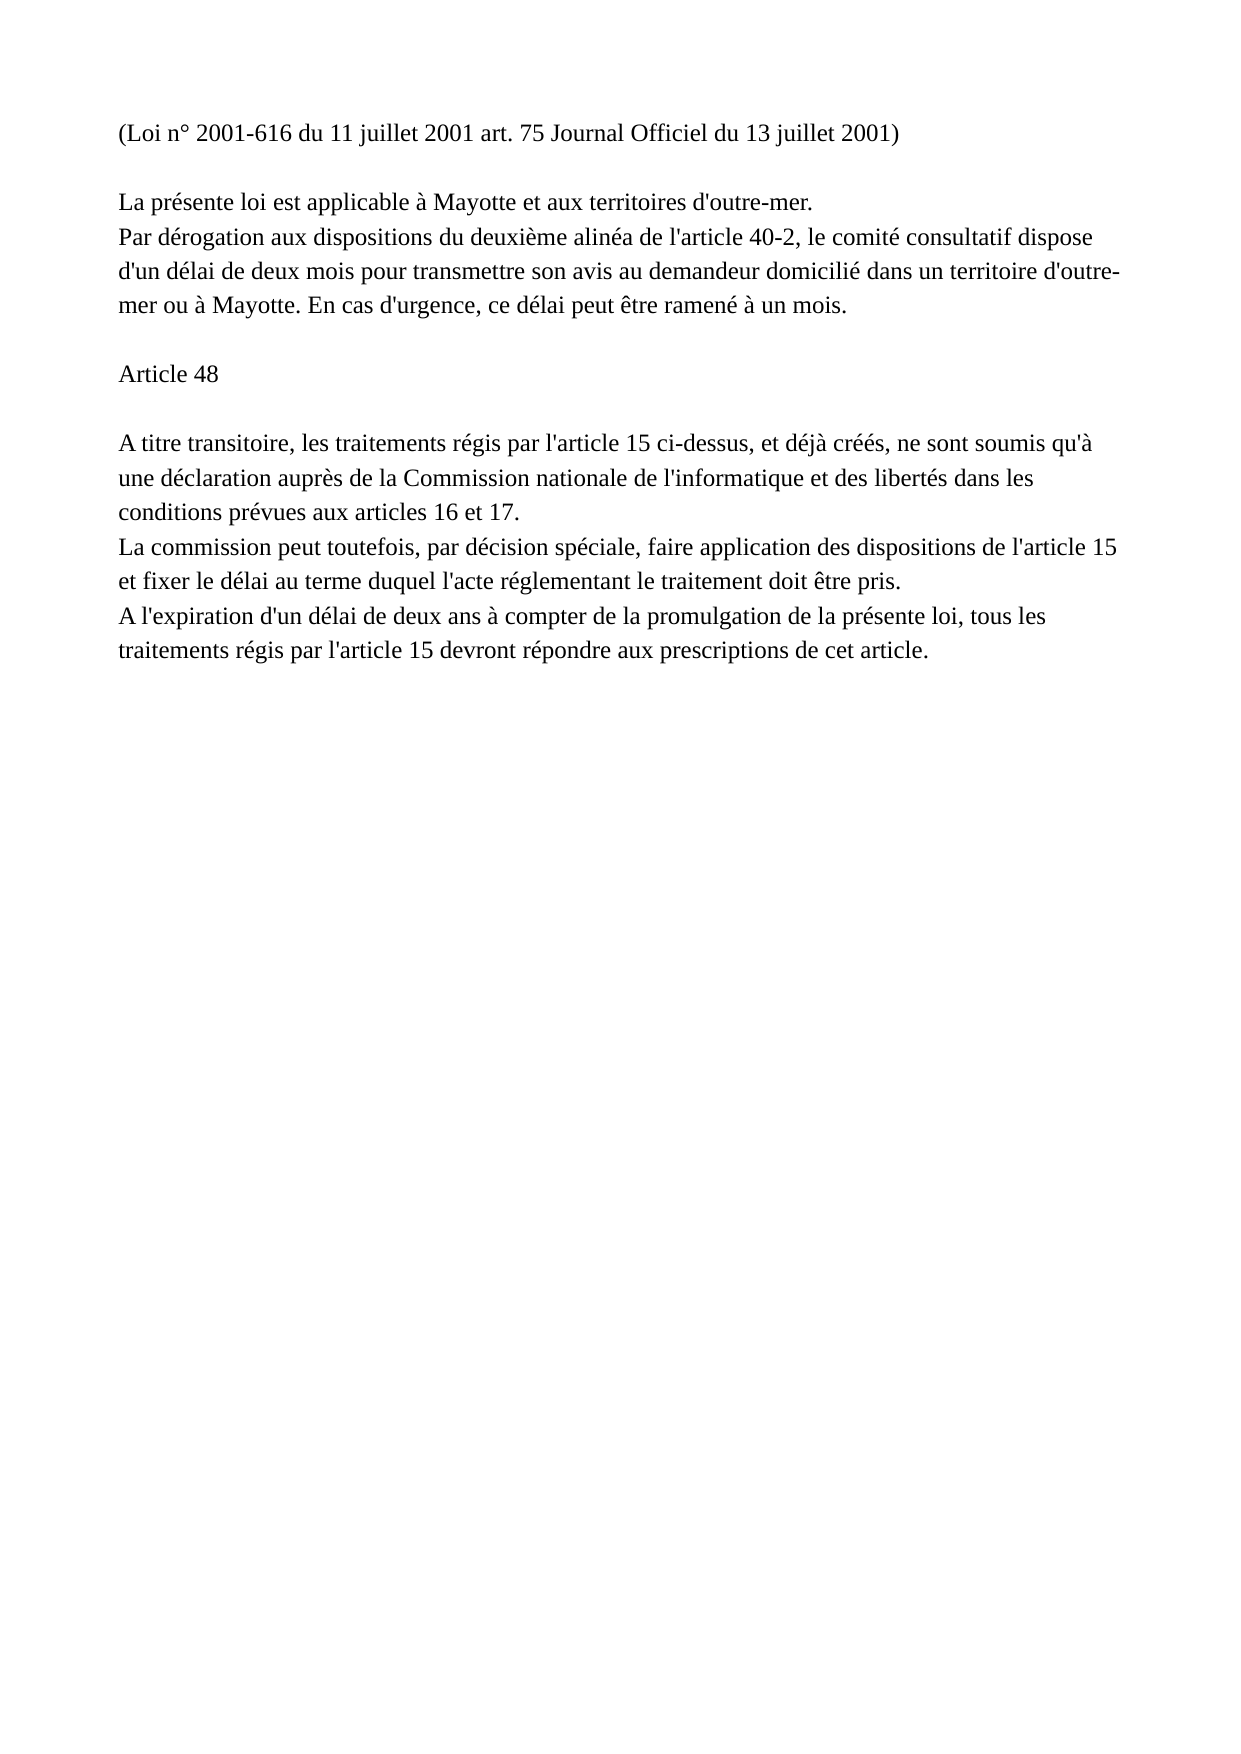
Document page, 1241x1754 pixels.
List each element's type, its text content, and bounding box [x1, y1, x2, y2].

text (Loi n° 2001-616 du 11 juillet 2001 art. 75 Journal Officiel du 13 juillet 2001) La présente loi est applicable à Mayotte et aux territoires d'outre-mer. Par dérogation aux dispositions du deuxième alinéa de l'article 40-2, le comité consultatif dispose d'un délai de deux mois pour transmettre son avis au demandeur domicilié dans un territoire d'outre-mer ou à Mayotte. En cas d'urgence, ce délai peut être ramené à un mois. Article 48 A titre transitoire, les traitements régis par l'article 15 ci-dessus, et déjà créés, ne sont soumis qu'à une déclaration auprès de la Commission nationale de l'informatique et des libertés dans les conditions prévues aux articles 16 et 17. La commission peut toutefois, par décision spéciale, faire application des dispositions de l'article 15 et fixer le délai au terme duquel l'acte réglementant le traitement doit être pris. A l'expiration d'un délai de deux ans à compter de la promulgation de la présente loi, tous les traitements régis par l'article 15 devront répondre aux prescriptions de cet article. [118, 118, 1122, 664]
